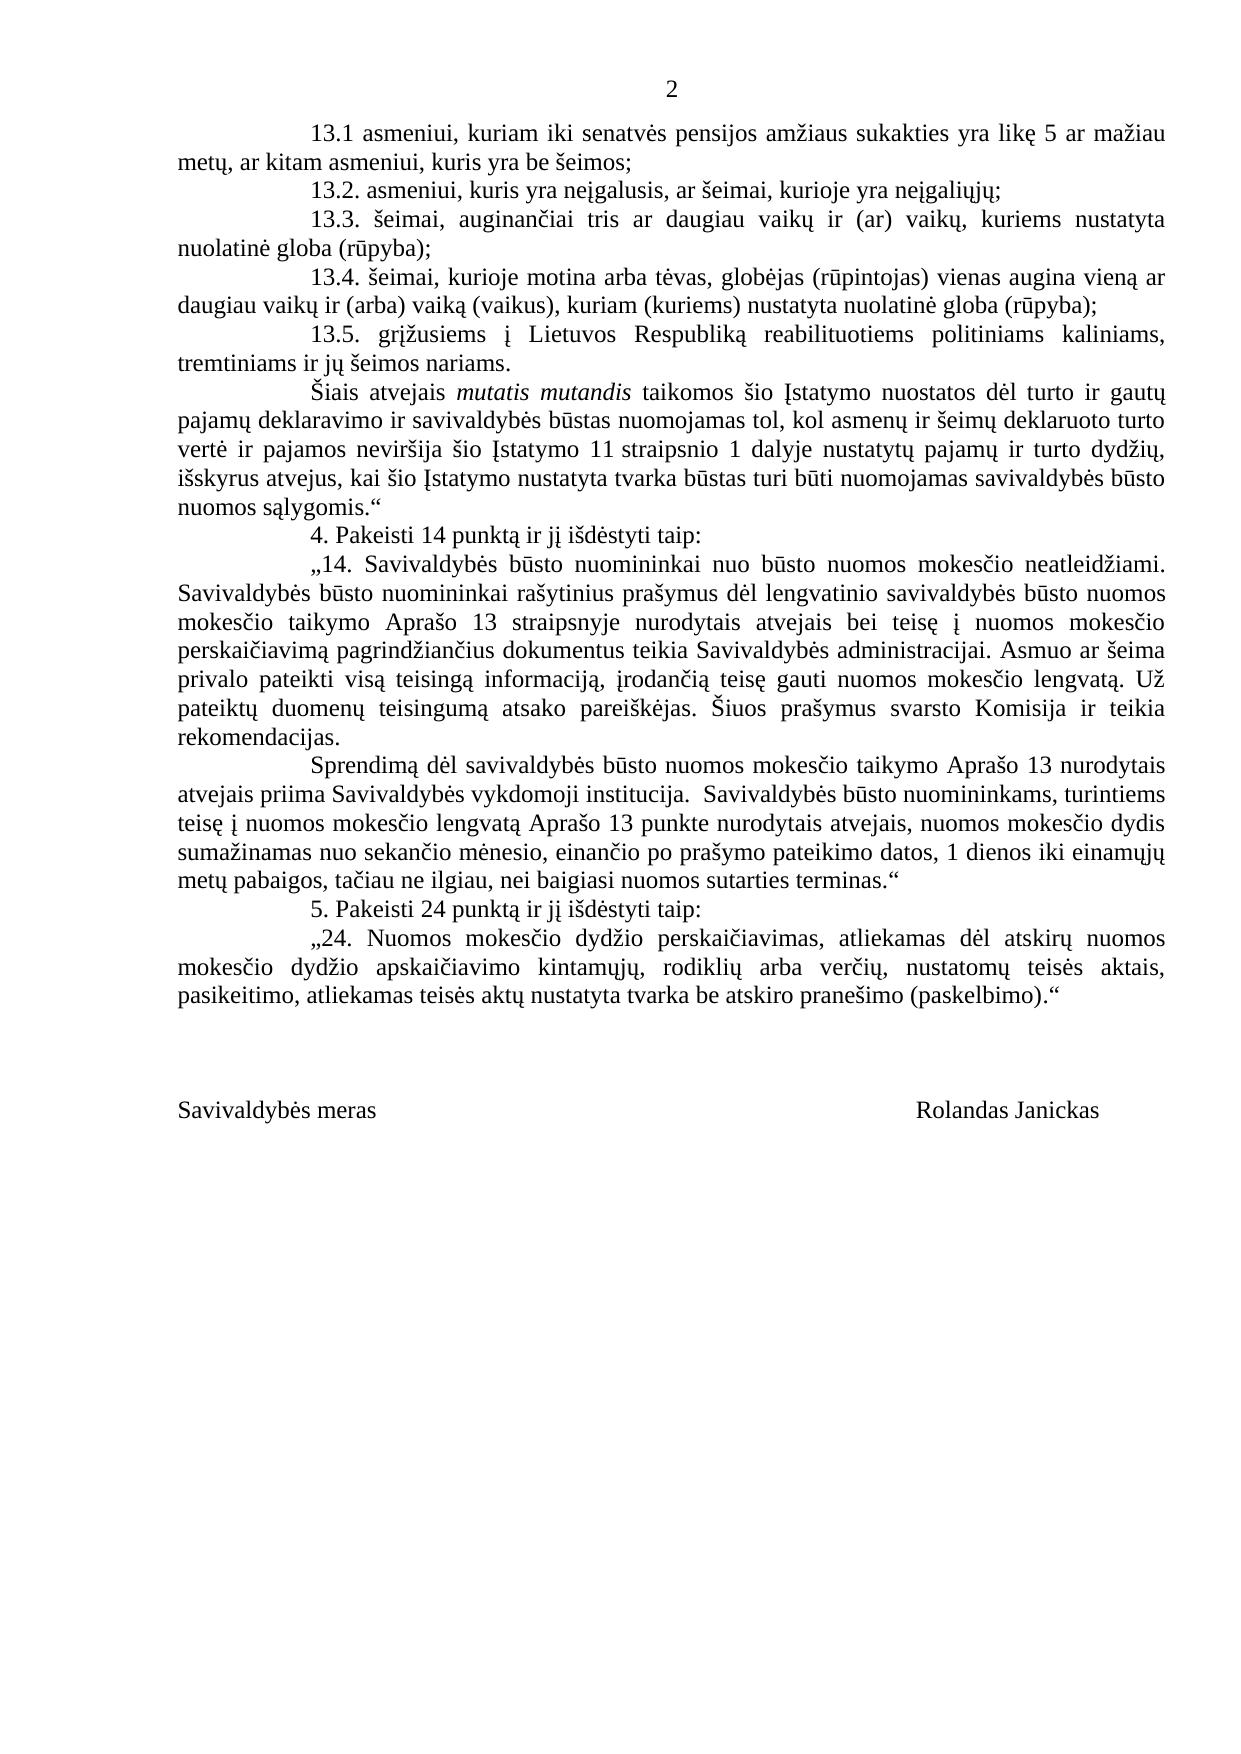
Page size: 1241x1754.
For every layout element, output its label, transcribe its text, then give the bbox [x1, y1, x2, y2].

text 4. Pakeisti 14 punktą ir jį išdėstyti taip: [177, 521, 1166, 549]
text Šiais atvejais mutatis mutandis taikomos šio Įstatymo nuostatos dėl turto ir gautų pajamų deklaravimo ir savivaldybės būstas nuomojamas tol, kol asmenų ir šeimų deklaruoto turto vertė ir pajamos neviršija šio Įstatymo 11 straipsnio 1 dalyje nustatytų pajamų ir turto dydžių, išskyrus atvejus, kai šio Įstatymo nustatyta tvarka būstas turi būti nuomojamas savivaldybės būsto nuomos sąlygomis.“ [177, 377, 1166, 521]
text Sprendimą dėl savivaldybės būsto nuomos mokesčio taikymo Aprašo 13 nurodytais atvejais priima Savivaldybės vykdomoji institucija. Savivaldybės būsto nuomininkams, turintiems teisę į nuomos mokesčio lengvatą Aprašo 13 punkte nurodytais atvejais, nuomos mokesčio dydis sumažinamas nuo sekančio mėnesio, einančio po prašymo pateikimo datos, 1 dienos iki einamųjų metų pabaigos, tačiau ne ilgiau, nei baigiasi nuomos sutarties terminas.“ [177, 751, 1166, 894]
text Savivaldybės meras Rolandas Janickas [177, 1096, 1166, 1124]
text 13.4. šeimai, kurioje motina arba tėvas, globėjas (rūpintojas) vienas augina vieną ar daugiau vaikų ir (arba) vaiką (vaikus), kuriam (kuriems) nustatyta nuolatinė globa (rūpyba); [177, 262, 1166, 319]
text „14. Savivaldybės būsto nuomininkai nuo būsto nuomos mokesčio neatleidžiami. Savivaldybės būsto nuomininkai rašytinius prašymus dėl lengvatinio savivaldybės būsto nuomos mokesčio taikymo Aprašo 13 straipsnyje nurodytais atvejais bei teisę į nuomos mokesčio perskaičiavimą pagrindžiančius dokumentus teikia Savivaldybės administracijai. Asmuo ar šeima privalo pateikti visą teisingą informaciją, įrodančią teisę gauti nuomos mokesčio lengvatą. Už pateiktų duomenų teisingumą atsako pareiškėjas. Šiuos prašymus svarsto Komisija ir teikia rekomendacijas. [177, 549, 1166, 751]
text 13.2. asmeniui, kuris yra neįgalusis, ar šeimai, kurioje yra neįgaliųjų; [177, 176, 1166, 204]
text 5. Pakeisti 24 punktą ir jį išdėstyti taip: [177, 894, 1166, 923]
text „24. Nuomos mokesčio dydžio perskaičiavimas, atliekamas dėl atskirų nuomos mokesčio dydžio apskaičiavimo kintamųjų, rodiklių arba verčių, nustatomų teisės aktais, pasikeitimo, atliekamas teisės aktų nustatyta tvarka be atskiro pranešimo (paskelbimo).“ [177, 923, 1166, 1009]
text 13.5. grįžusiems į Lietuvos Respubliką reabilituotiems politiniams kaliniams, tremtiniams ir jų šeimos nariams. [177, 319, 1166, 377]
text 13.1 asmeniui, kuriam iki senatvės pensijos amžiaus sukakties yra likę 5 ar mažiau metų, ar kitam asmeniui, kuris yra be šeimos; [177, 118, 1166, 176]
text 13.3. šeimai, auginančiai tris ar daugiau vaikų ir (ar) vaikų, kuriems nustatyta nuolatinė globa (rūpyba); [177, 204, 1166, 262]
